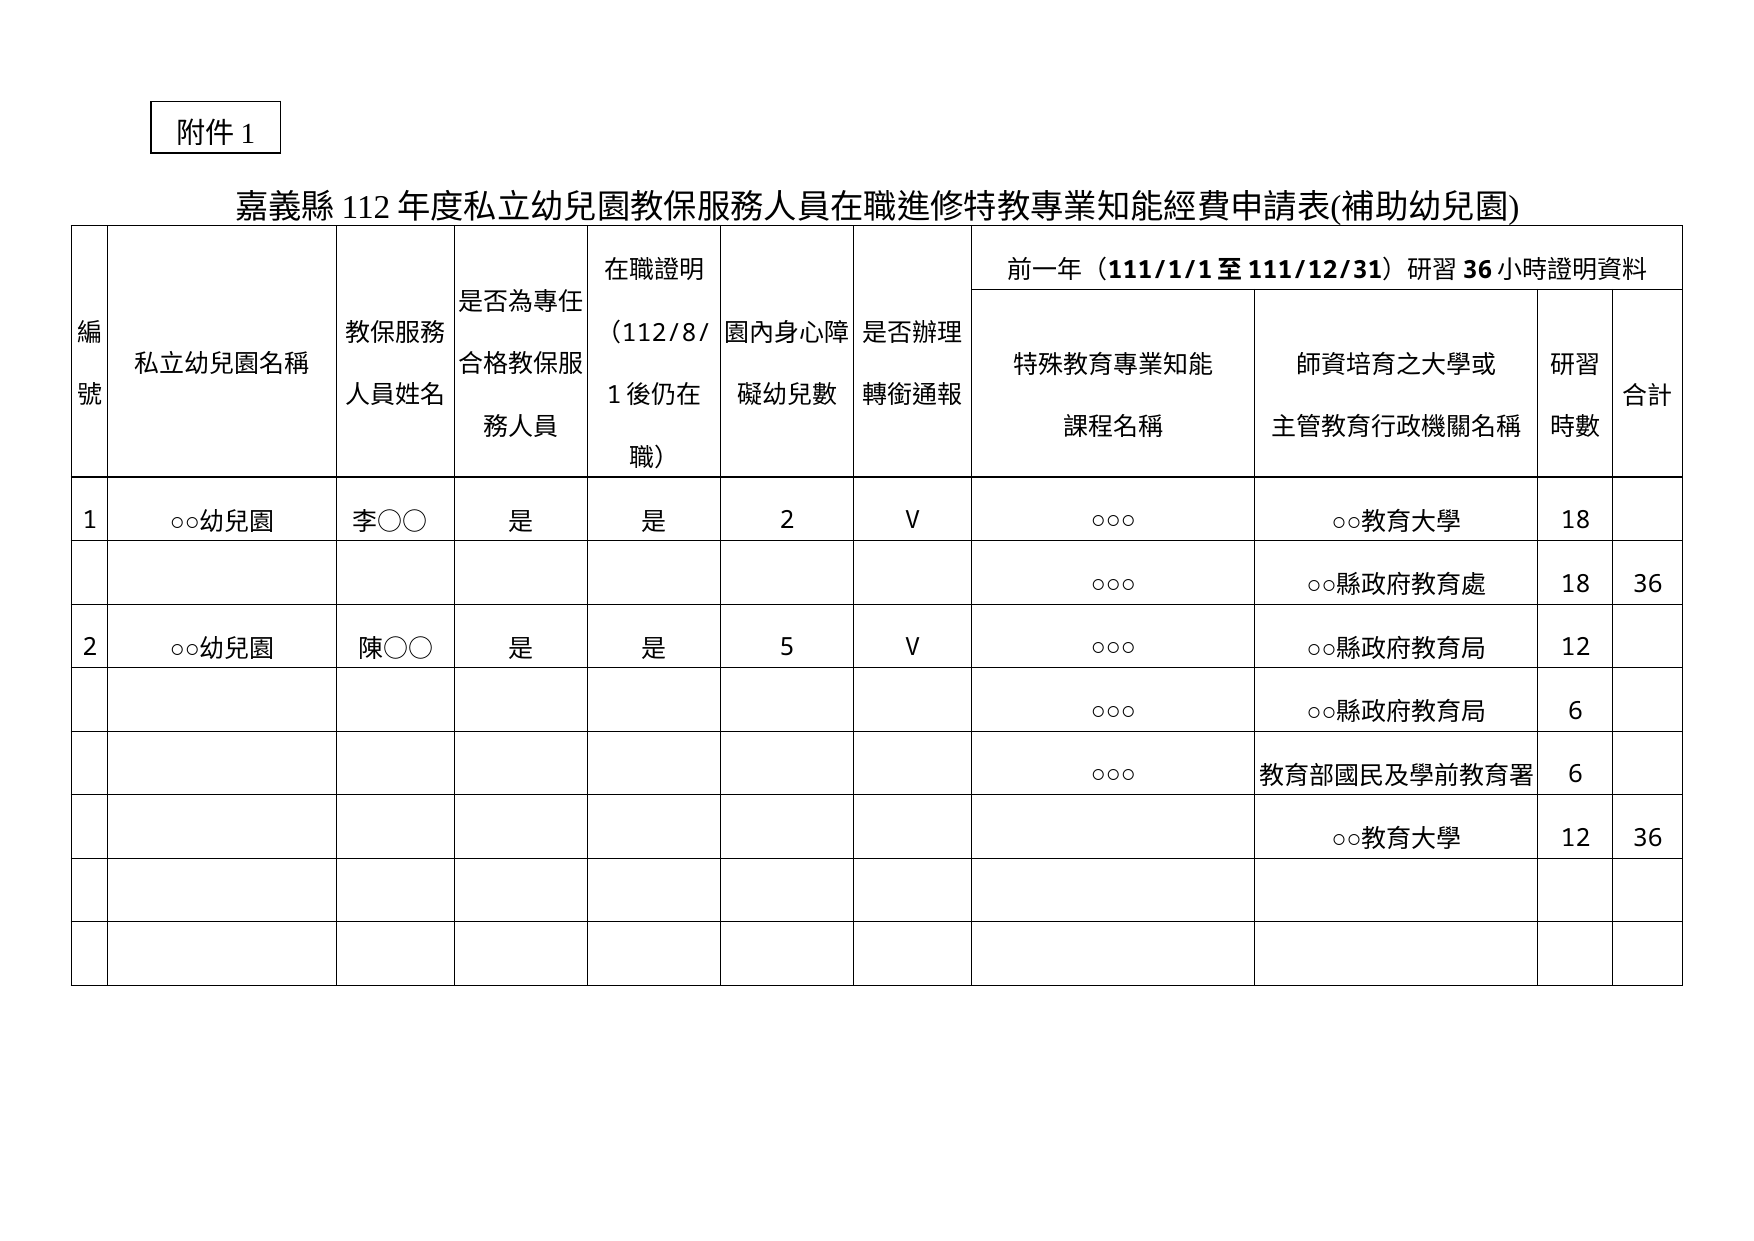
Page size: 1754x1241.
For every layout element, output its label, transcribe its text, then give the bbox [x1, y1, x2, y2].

table_cell [455, 922, 587, 985]
table_cell [1613, 732, 1682, 794]
table_cell [72, 668, 107, 731]
table_cell ○○縣政府教育局 [1255, 668, 1537, 731]
table_cell ○○○ [972, 732, 1254, 794]
table_cell V [854, 605, 971, 667]
table_cell [854, 795, 971, 858]
table_cell [455, 541, 587, 603]
table_cell [721, 922, 853, 985]
table_cell 是 [455, 605, 587, 667]
table_cell 師資培育之大學或 主管教育行政機關名稱 [1255, 290, 1537, 476]
table_cell [854, 922, 971, 985]
table_cell [108, 922, 336, 985]
table_cell ○○○ [972, 605, 1254, 667]
table_cell [72, 859, 107, 921]
table_cell ○○幼兒園 [108, 478, 336, 540]
table_cell [455, 795, 587, 858]
table_cell ○○○ [972, 541, 1254, 603]
table_cell 6 [1538, 732, 1612, 794]
table_cell ○○縣政府教育處 [1255, 541, 1537, 603]
table_cell [108, 668, 336, 731]
table_cell ○○教育大學 [1255, 478, 1537, 540]
table_cell 2 [721, 478, 853, 540]
table_cell [721, 859, 853, 921]
table_cell [721, 795, 853, 858]
table_cell ○○○ [972, 668, 1254, 731]
table_cell [588, 732, 720, 794]
table_cell 是 [455, 478, 587, 540]
table_header 園內身心障礙幼兒數 [721, 226, 853, 476]
table_header 編號 [72, 226, 107, 476]
table_cell ○○○ [972, 478, 1254, 540]
table_cell 李○○ [337, 478, 454, 540]
table_cell 特殊教育專業知能 課程名稱 [972, 290, 1254, 476]
table_cell [108, 859, 336, 921]
table_header 在職證明（112/8/1後仍在職） [588, 226, 720, 476]
table_cell [1613, 478, 1682, 540]
table_cell 12 [1538, 795, 1612, 858]
table_cell 1 [72, 478, 107, 540]
table_cell [588, 795, 720, 858]
table_cell [72, 795, 107, 858]
table_cell [721, 541, 853, 603]
table_cell [337, 541, 454, 603]
table_cell 18 [1538, 541, 1612, 603]
table_cell 是 [588, 478, 720, 540]
table_cell V [854, 478, 971, 540]
table_cell [337, 668, 454, 731]
table_cell [1255, 859, 1537, 921]
table_cell [854, 732, 971, 794]
table_cell 研習 時數 [1538, 290, 1612, 476]
table_cell 2 [72, 605, 107, 667]
table_cell [1613, 922, 1682, 985]
table_header 前一年（111/1/1至111/12/31）研習36小時證明資料 [972, 226, 1682, 289]
table_cell [1255, 922, 1537, 985]
table_header 是否為專任合格教保服務人員 [455, 226, 587, 476]
table_cell 18 [1538, 478, 1612, 540]
table_cell 教育部國民及學前教育署 [1255, 732, 1537, 794]
table_cell ○○縣政府教育局 [1255, 605, 1537, 667]
table_cell [455, 732, 587, 794]
table_header 教保服務 人員姓名 [337, 226, 454, 476]
table_cell [1538, 859, 1612, 921]
table_cell [1538, 922, 1612, 985]
table_cell [108, 732, 336, 794]
table_cell [1613, 859, 1682, 921]
table_cell 陳○○ [337, 605, 454, 667]
table_cell [972, 859, 1254, 921]
table_cell [455, 859, 587, 921]
table_cell [1613, 605, 1682, 667]
table_cell [854, 541, 971, 603]
table_cell [337, 859, 454, 921]
table_cell [854, 859, 971, 921]
table_cell [588, 541, 720, 603]
table_cell [1613, 668, 1682, 731]
table_cell [972, 922, 1254, 985]
table_cell [721, 732, 853, 794]
text 附件1 [167, 110, 265, 145]
table_cell [721, 668, 853, 731]
table_cell [108, 541, 336, 603]
table_cell [455, 668, 587, 731]
table_cell [337, 922, 454, 985]
table_cell [72, 732, 107, 794]
table_cell [588, 859, 720, 921]
table_cell 是 [588, 605, 720, 667]
table_cell [972, 795, 1254, 858]
table_cell [588, 922, 720, 985]
table_cell 合計 [1613, 290, 1682, 476]
table_header 私立幼兒園名稱 [108, 226, 336, 476]
table_cell 5 [721, 605, 853, 667]
table_cell ○○教育大學 [1255, 795, 1537, 858]
table_cell [72, 922, 107, 985]
table_cell [337, 795, 454, 858]
table_cell 36 [1613, 541, 1682, 603]
text [152, 102, 280, 152]
table_cell [588, 668, 720, 731]
table_cell 12 [1538, 605, 1612, 667]
table_cell [337, 732, 454, 794]
table_cell 6 [1538, 668, 1612, 731]
table_cell [108, 795, 336, 858]
table_cell ○○幼兒園 [108, 605, 336, 667]
text 嘉義縣112年度私立幼兒園教保服務人員在職進修特教專業知能經費申請表(補助幼兒園) [150, 163, 1604, 225]
table_cell 36 [1613, 795, 1682, 858]
table_cell [854, 668, 971, 731]
table_header 是否辦理轉銜通報 [854, 226, 971, 476]
table_cell [72, 541, 107, 603]
